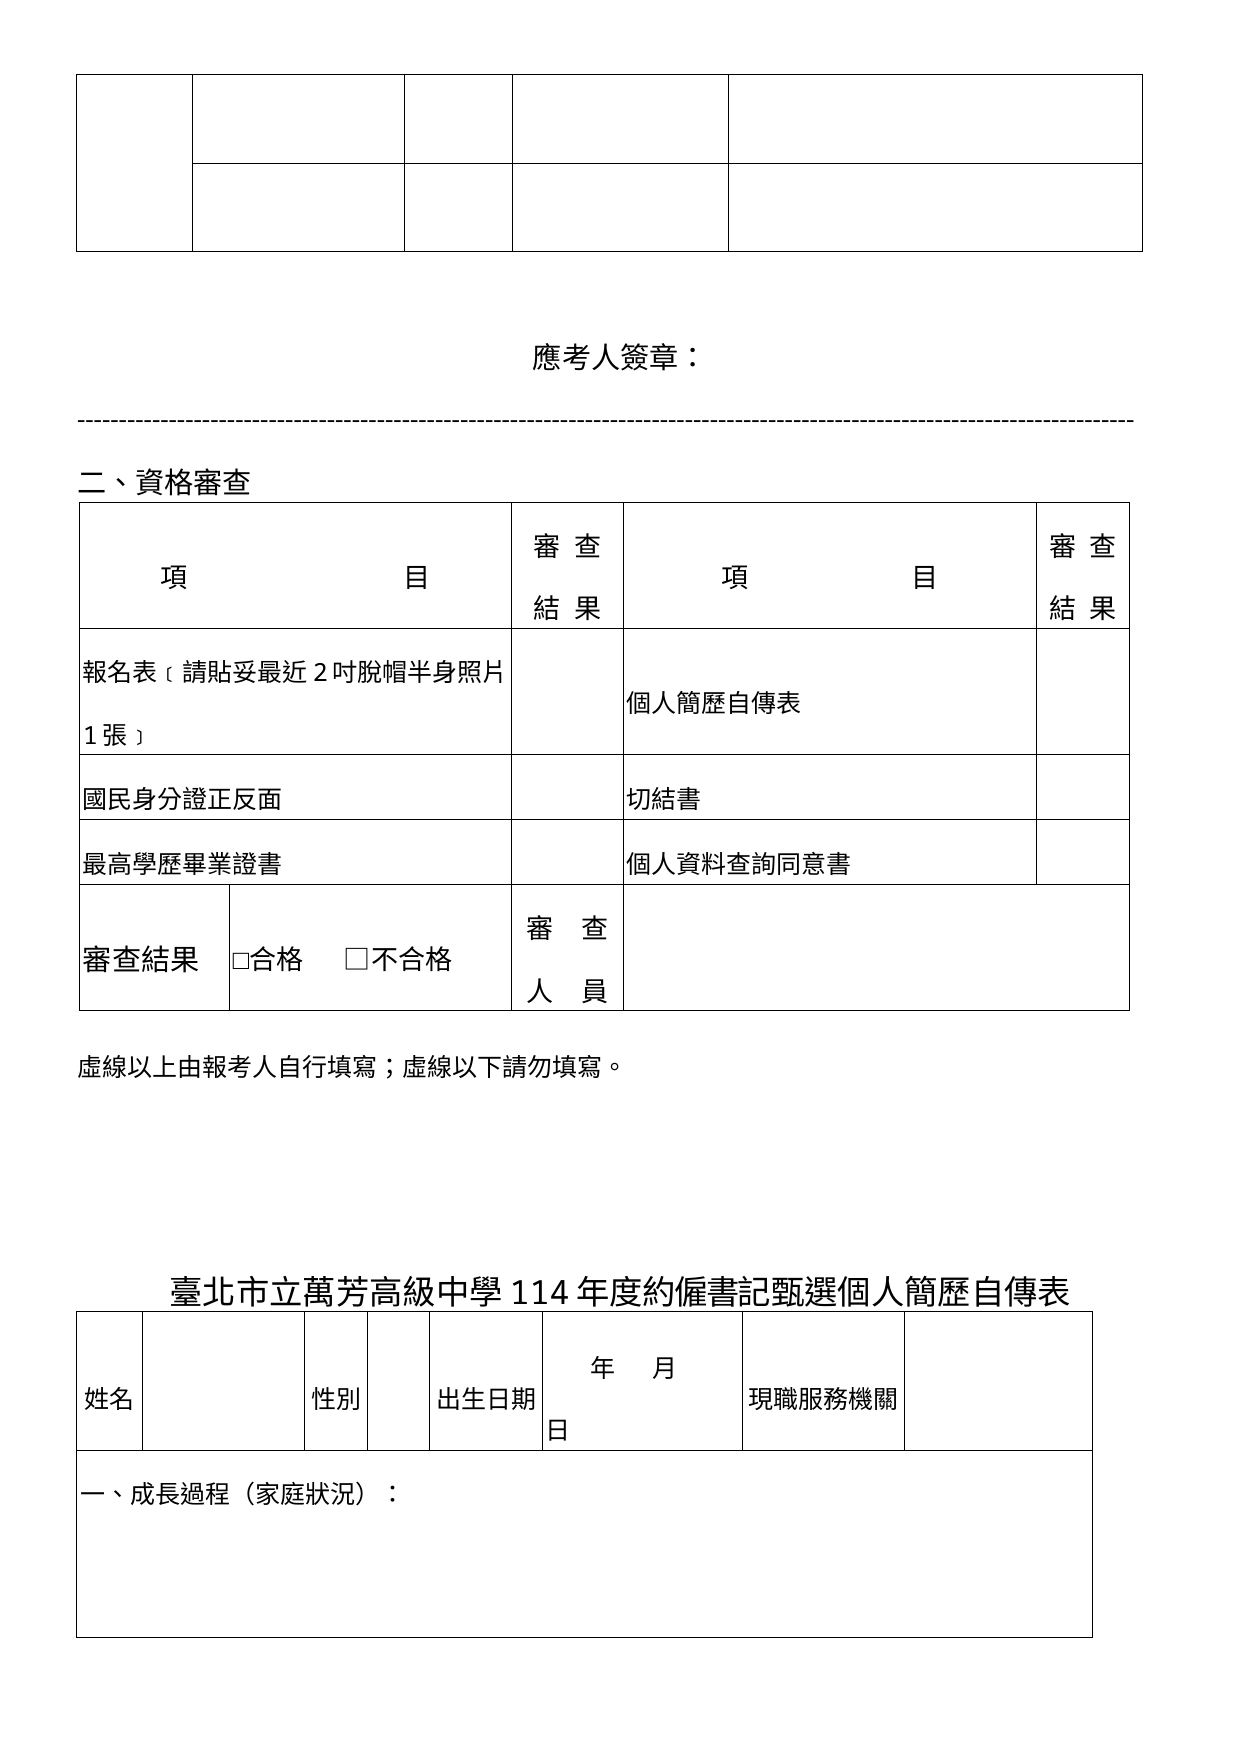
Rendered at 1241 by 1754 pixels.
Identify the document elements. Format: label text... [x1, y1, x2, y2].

table_cell [729, 75, 1142, 162]
text ------------------------------------------------------------------------------------------------------------------------------- [77, 377, 1163, 439]
table_cell □合格 □不合格 [230, 885, 511, 1010]
table_cell [193, 75, 404, 162]
table_cell 切結書 [624, 755, 1036, 819]
table_cell [624, 885, 1129, 1010]
table_header 姓名 [77, 1312, 142, 1450]
text 臺北市立萬芳高級中學114年度約僱書記甄選個人簡歷自傳表 [77, 1249, 1163, 1311]
text 虛線以上由報考人自行填寫；虛線以下請勿填寫。 [77, 1024, 1163, 1086]
table_header 審 查 結 果 [512, 503, 623, 628]
table_cell [405, 164, 512, 251]
table_cell [1037, 820, 1129, 884]
table_cell [512, 629, 623, 754]
table_cell [512, 755, 623, 819]
table_cell 一、成長過程（家庭狀況）： [77, 1451, 1092, 1637]
table_header 現職服務機關 [743, 1312, 904, 1450]
table_cell [405, 75, 512, 162]
table_cell [1037, 629, 1129, 754]
table_header 出生日期 [430, 1312, 542, 1450]
table_header 年 月 日 [543, 1312, 742, 1450]
table_header 項 目 [80, 503, 511, 628]
table_header 性別 [305, 1312, 367, 1450]
table_cell [729, 164, 1142, 251]
table_header [905, 1312, 1092, 1450]
table_cell [193, 164, 404, 251]
table_cell [77, 75, 192, 251]
table_header 項 目 [624, 503, 1036, 628]
table_header [143, 1312, 304, 1450]
text 二、資格審查 [77, 439, 1163, 502]
table_cell [513, 164, 728, 251]
table_cell 審查結果 [80, 885, 229, 1010]
table_header [368, 1312, 429, 1450]
table_cell [1037, 755, 1129, 819]
table_cell 審 查 人 員 [512, 885, 623, 1010]
table_cell 個人簡歷自傳表 [624, 629, 1036, 754]
table_cell 個人資料查詢同意書 [624, 820, 1036, 884]
table_cell [513, 75, 728, 162]
table_header 審 查結 果 [1037, 503, 1129, 628]
table_cell 報名表﹝請貼妥最近2吋脫帽半身照片1張﹞ [80, 629, 511, 754]
table_cell 國民身分證正反面 [80, 755, 511, 819]
table_cell [512, 820, 623, 884]
text 應考人簽章： [77, 314, 1163, 377]
table_cell 最高學歷畢業證書 [80, 820, 511, 884]
